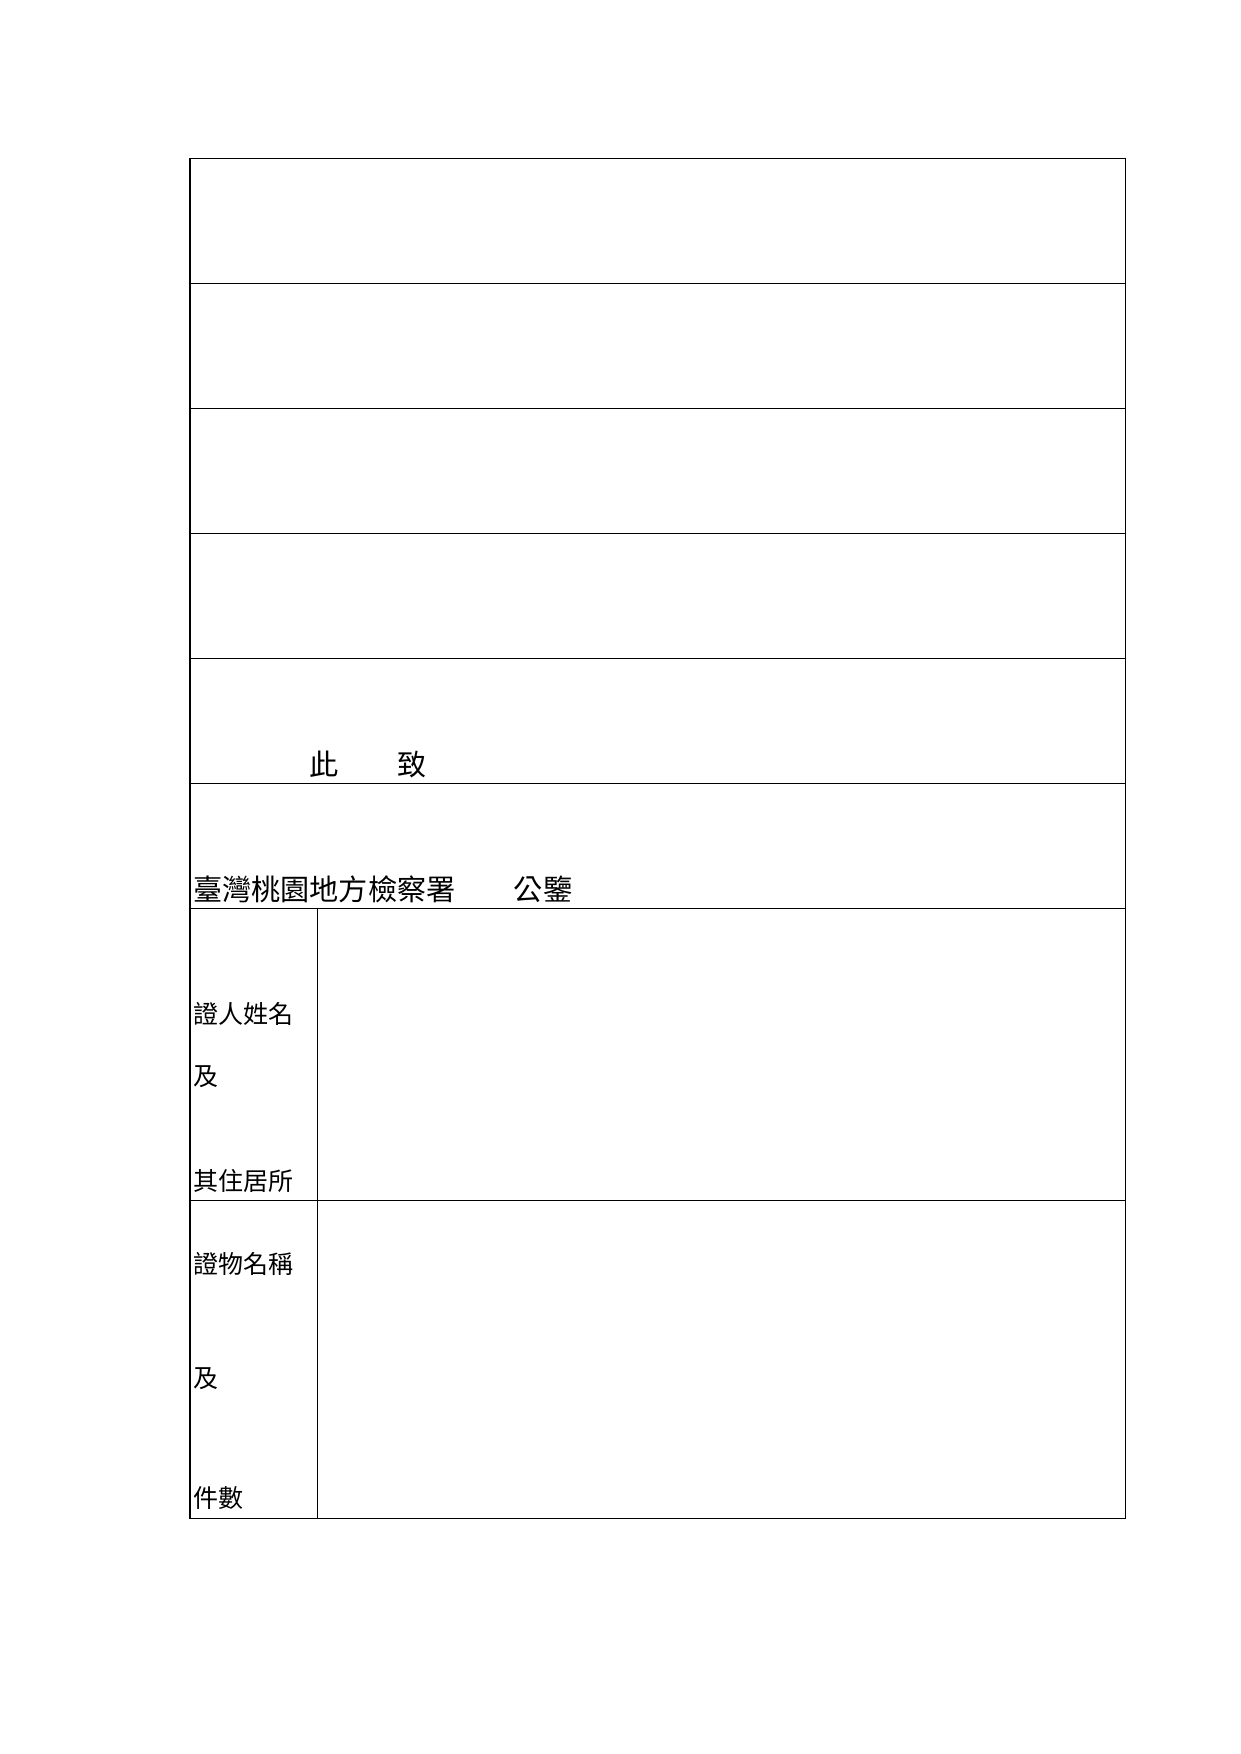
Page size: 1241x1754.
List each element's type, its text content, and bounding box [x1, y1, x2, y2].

table_cell [191, 159, 1125, 283]
table_cell [185, 908, 189, 1200]
table_cell [185, 533, 189, 658]
table_cell [191, 409, 1125, 533]
table_cell [185, 658, 189, 783]
table_cell 證物名稱 及 件數 [191, 1201, 317, 1518]
table_cell [185, 158, 189, 283]
table_cell [1126, 158, 1130, 283]
table_cell [1126, 908, 1130, 1200]
table_cell [185, 783, 189, 908]
table_cell [318, 909, 1125, 1200]
table_cell [318, 1201, 1125, 1518]
table_cell [1126, 533, 1130, 658]
table_cell [1126, 658, 1130, 783]
table_cell [1126, 283, 1130, 408]
table_cell [1126, 408, 1130, 533]
table_cell [191, 284, 1125, 408]
table_cell [185, 408, 189, 533]
table_cell [1126, 783, 1130, 908]
table_cell 臺灣桃園地方檢察署 公鑒 [191, 784, 1125, 908]
table_cell [191, 534, 1125, 658]
table_cell [1126, 1200, 1130, 1518]
table_cell [185, 1200, 189, 1518]
table_cell 此 致 [191, 659, 1125, 783]
table_cell 證人姓名 及 其住居所 [191, 909, 317, 1200]
table_cell [185, 283, 189, 408]
